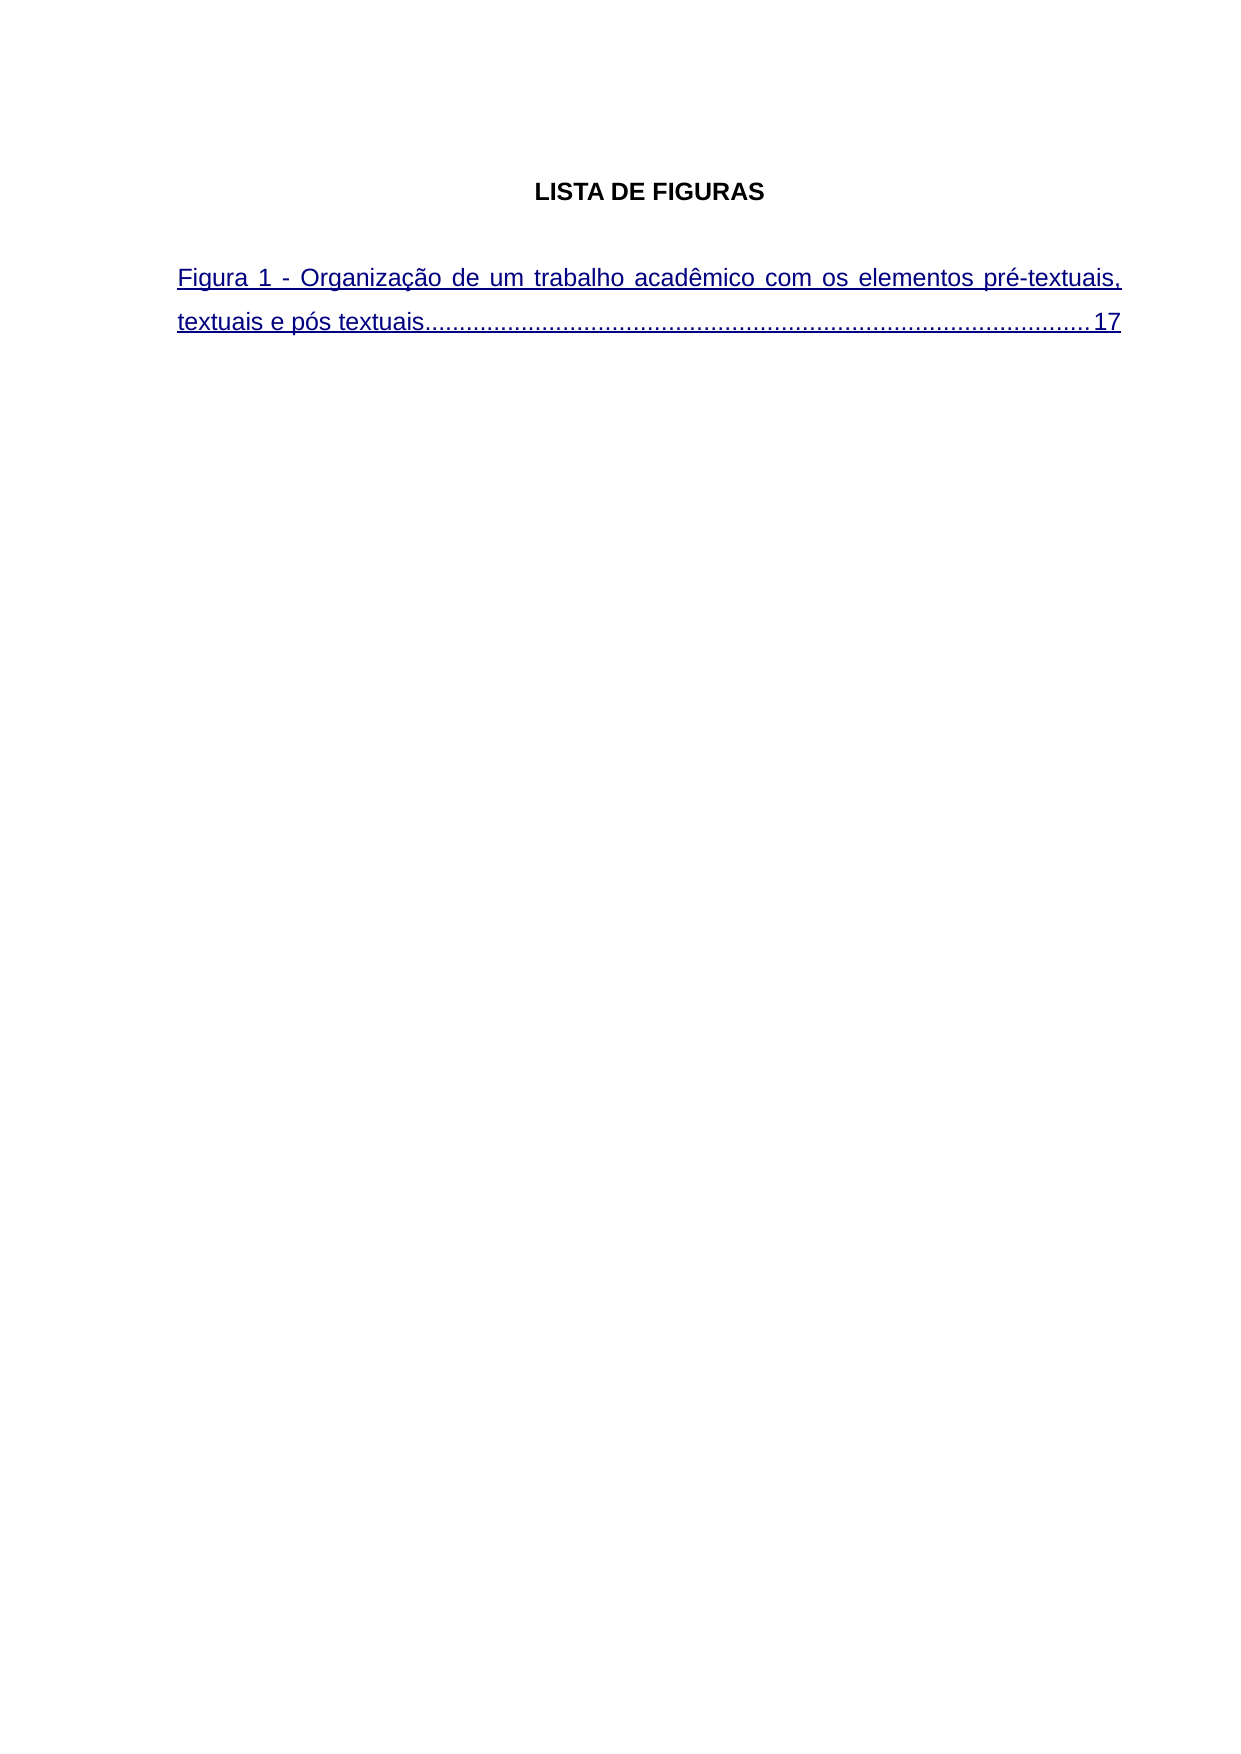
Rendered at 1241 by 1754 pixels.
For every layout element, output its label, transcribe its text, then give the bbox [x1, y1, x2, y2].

text Figura 1 - Organização de um trabalho acadêmico com os elementos pré-textuais, textuais e pós textuais 17 [177, 263, 1122, 288]
text Figura 1 - Organização de um trabalho acadêmico com os elementos pré-textuais, textuais e pós textuais 17 [177, 290, 1122, 335]
text LISTA DE FIGURAS [177, 177, 1122, 206]
